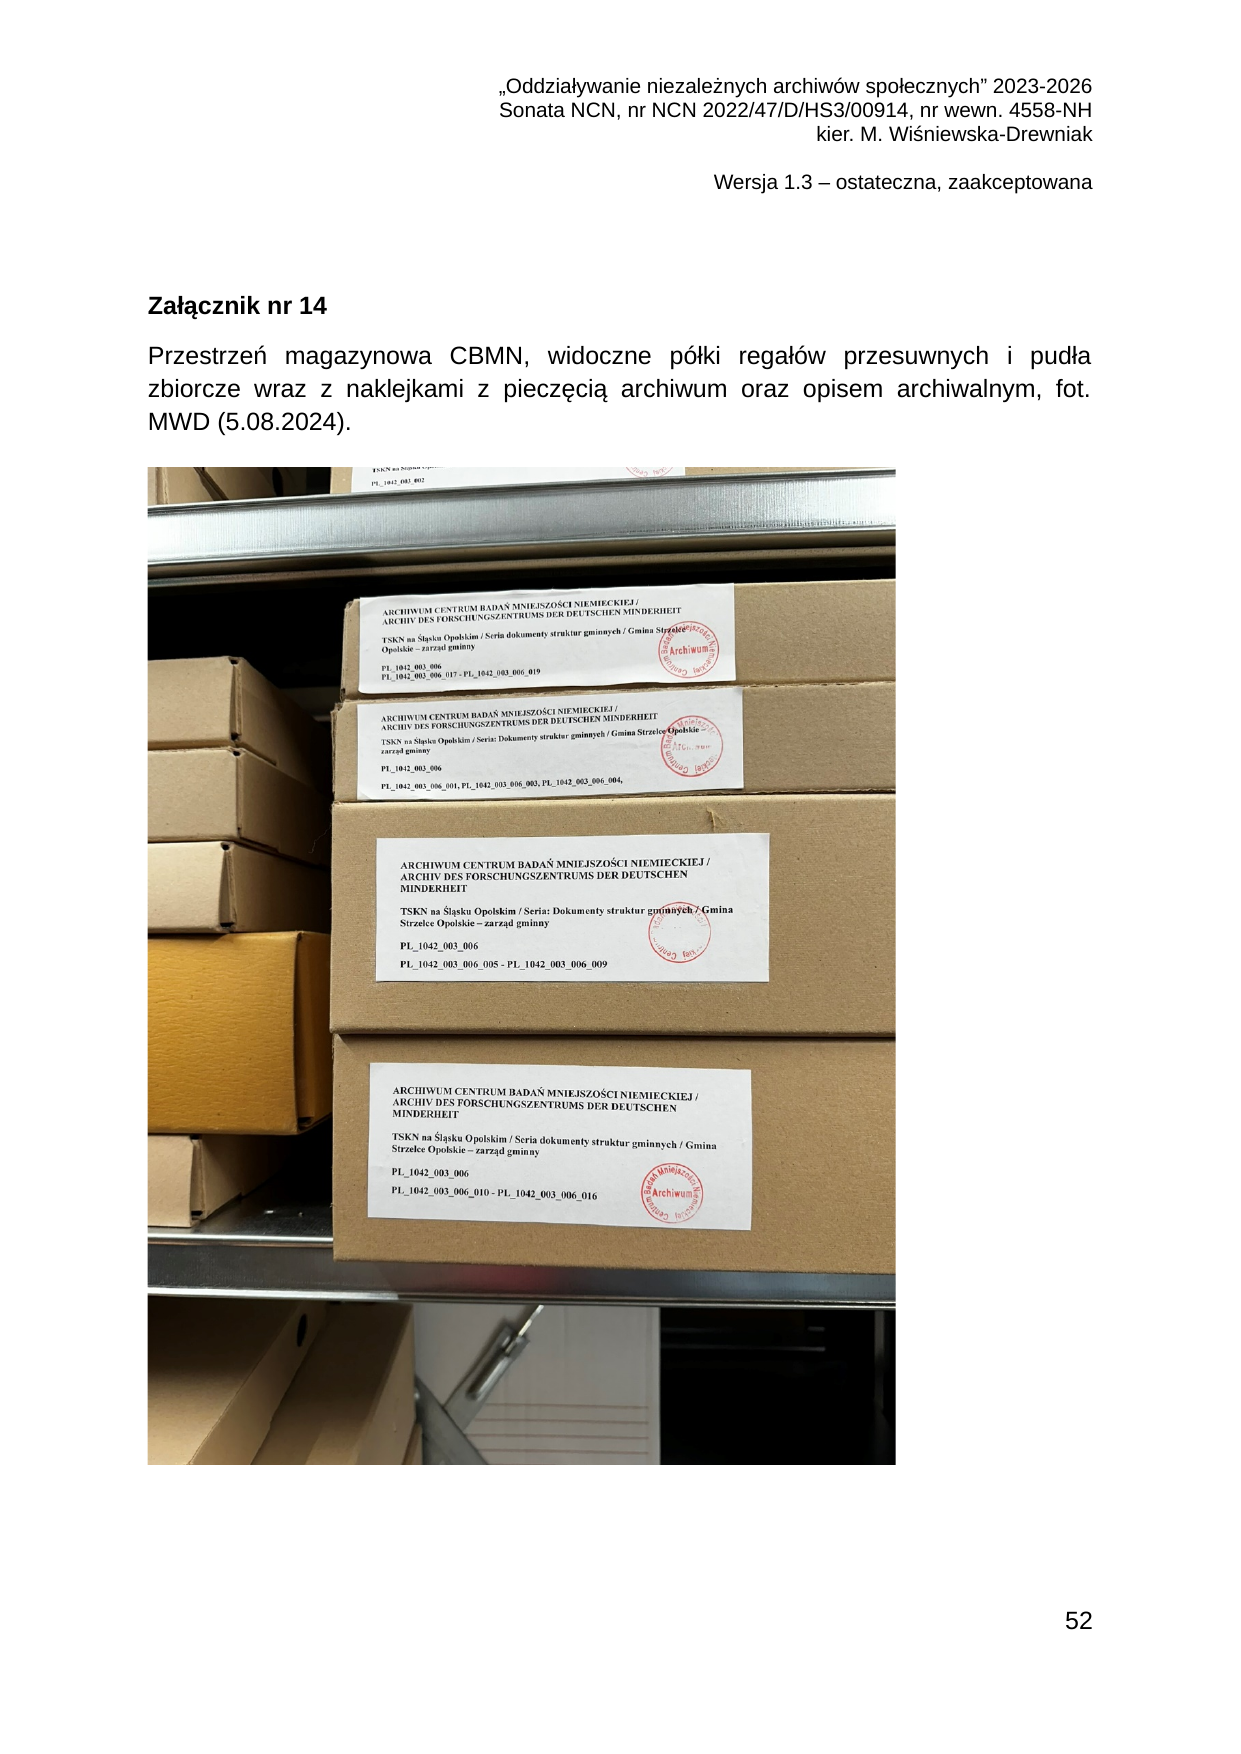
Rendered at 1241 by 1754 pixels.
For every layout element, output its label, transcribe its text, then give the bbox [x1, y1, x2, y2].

text Przestrzeń magazynowa CBMN, widoczne półki regałów przesuwnych i pudła zbiorcze wraz z naklejkami z pieczęcią archiwum oraz opisem archiwalnym, fot. MWD (5.08.2024). [148, 341, 1093, 436]
text Załącznik nr 14 [148, 291, 1093, 320]
